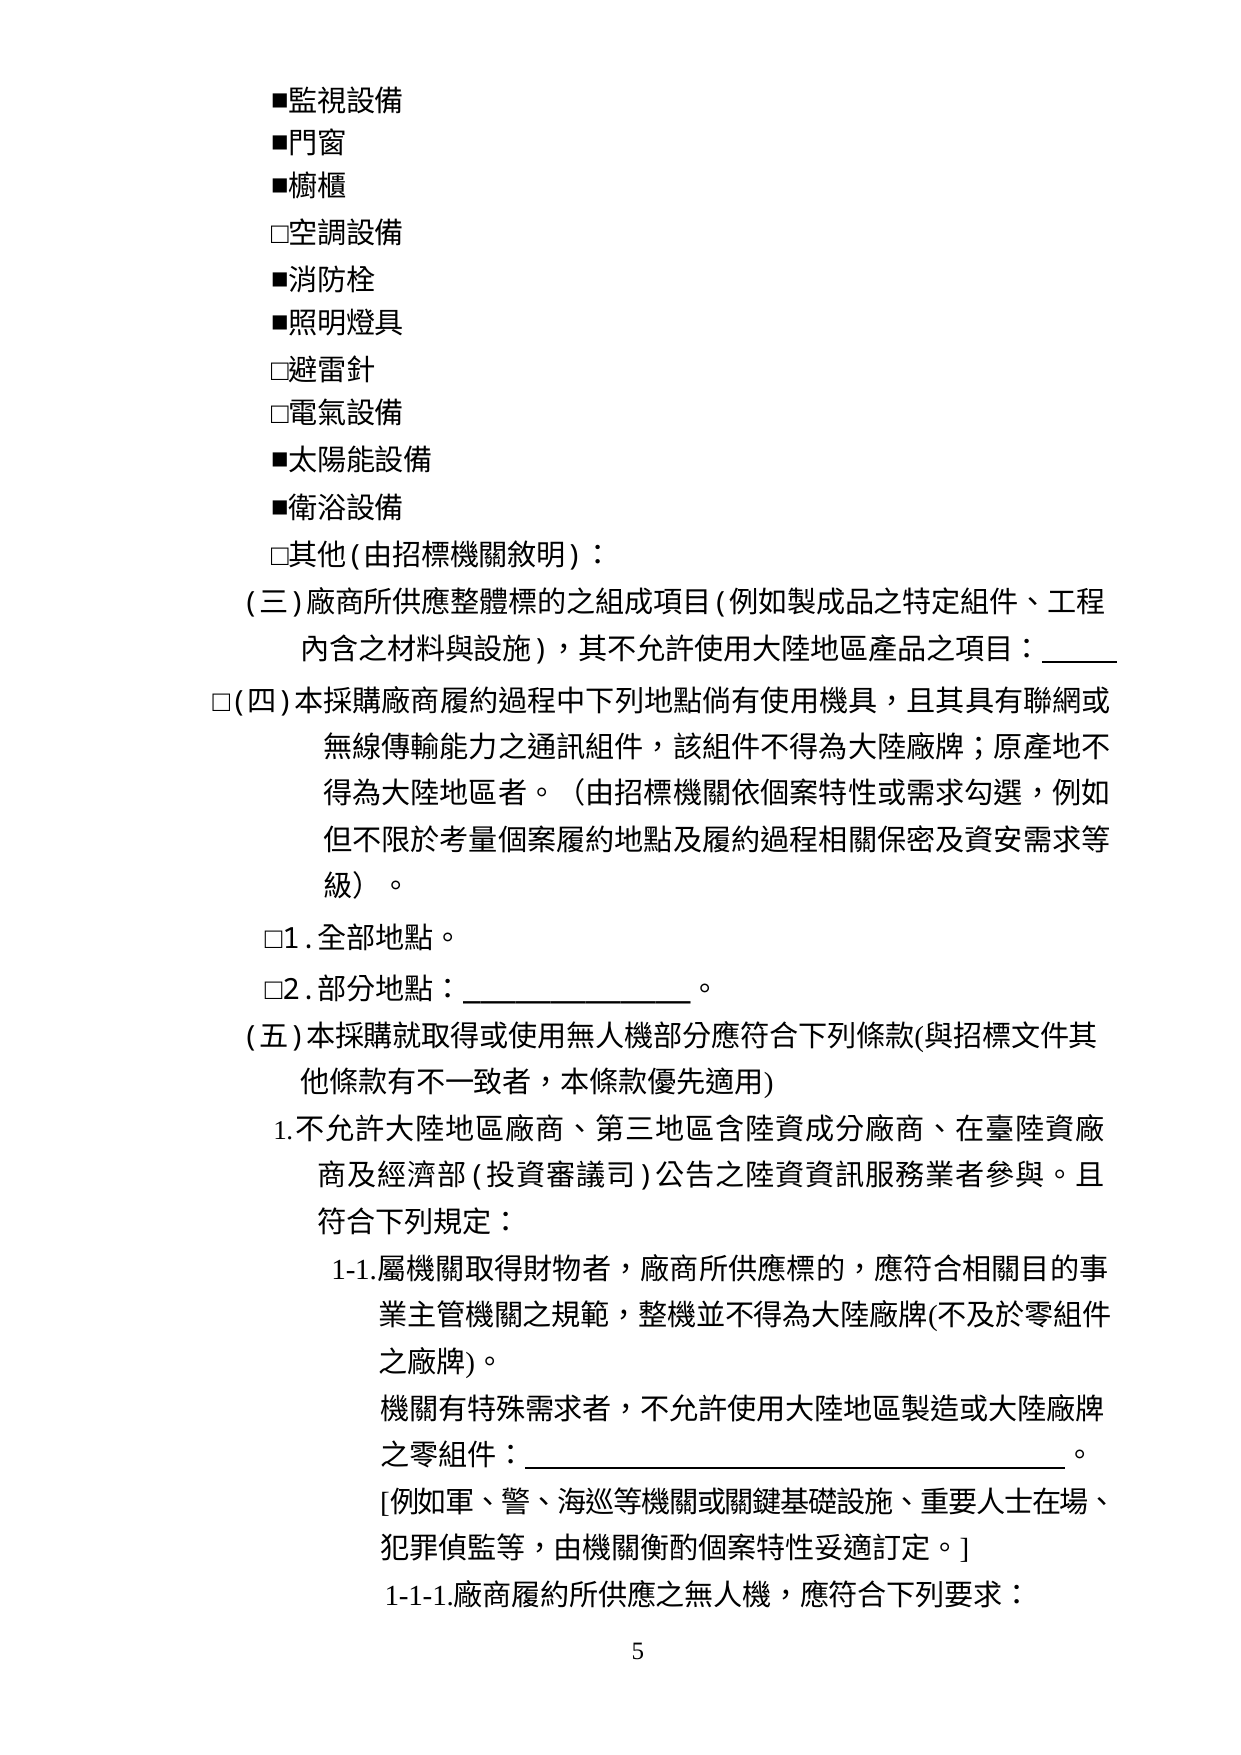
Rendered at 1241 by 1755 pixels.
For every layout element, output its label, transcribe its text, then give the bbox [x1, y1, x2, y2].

text □空調設備 [271, 210, 1195, 252]
text □電氣設備 [271, 389, 1195, 432]
text □2.部分地點：_____________。 [264, 966, 1118, 1008]
text ■門窗 [271, 120, 1195, 162]
text □1.全部地點。 [264, 914, 1118, 957]
text ■衛浴設備 [271, 484, 1195, 527]
text ■櫥櫃 [271, 162, 1195, 204]
text ■監視設備 [271, 77, 1195, 120]
text ■消防栓 [271, 257, 1195, 299]
text (五)本採購就取得或使用無人機部分應符合下列條款(與招標文件其他條款有不一致者，本條款優先適用) [242, 1012, 1098, 1101]
text (三)廠商所供應整體標的之組成項目(例如製成品之特定組件、工程內含之材料與設施)，其不允許使用大陸地區產品之項目： [242, 579, 1118, 668]
text □其他(由招標機關敘明)： [271, 532, 1195, 574]
text 機關有特殊需求者，不允許使用大陸地區製造或大陸廠牌之零組件： 。 [例如軍、警、海巡等機關或關鍵基礎設施、重要人士在場、犯罪偵監等，由機關衡酌個案特性妥適訂定。] [380, 1385, 1119, 1567]
text □避雷針 [271, 347, 1195, 389]
text 1-1.屬機關取得財物者，廠商所供應標的，應符合相關目的事業主管機關之規範，整機並不得為大陸廠牌(不及於零組件之廠牌)。 [331, 1245, 1111, 1381]
text □(四)本採購廠商履約過程中下列地點倘有使用機具，且其具有聯網或無線傳輸能力之通訊組件，該組件不得為大陸廠牌；原產地不得為大陸地區者。（由招標機關依個案特性或需求勾選，例如但不限於考量個案履約地點及履約過程相關保密及資安需求等級）。 [212, 677, 1118, 905]
text 1-1-1.廠商履約所供應之無人機，應符合下列要求： [384, 1572, 1195, 1614]
text ■太陽能設備 [271, 437, 1195, 479]
text ■照明燈具 [271, 299, 1195, 342]
list 不允許大陸地區廠商、第三地區含陸資成分廠商、在臺陸資廠商及經濟部(投資審議司)公告之陸資資訊服務業者參與。且符合下列規定： [273, 1105, 1106, 1241]
